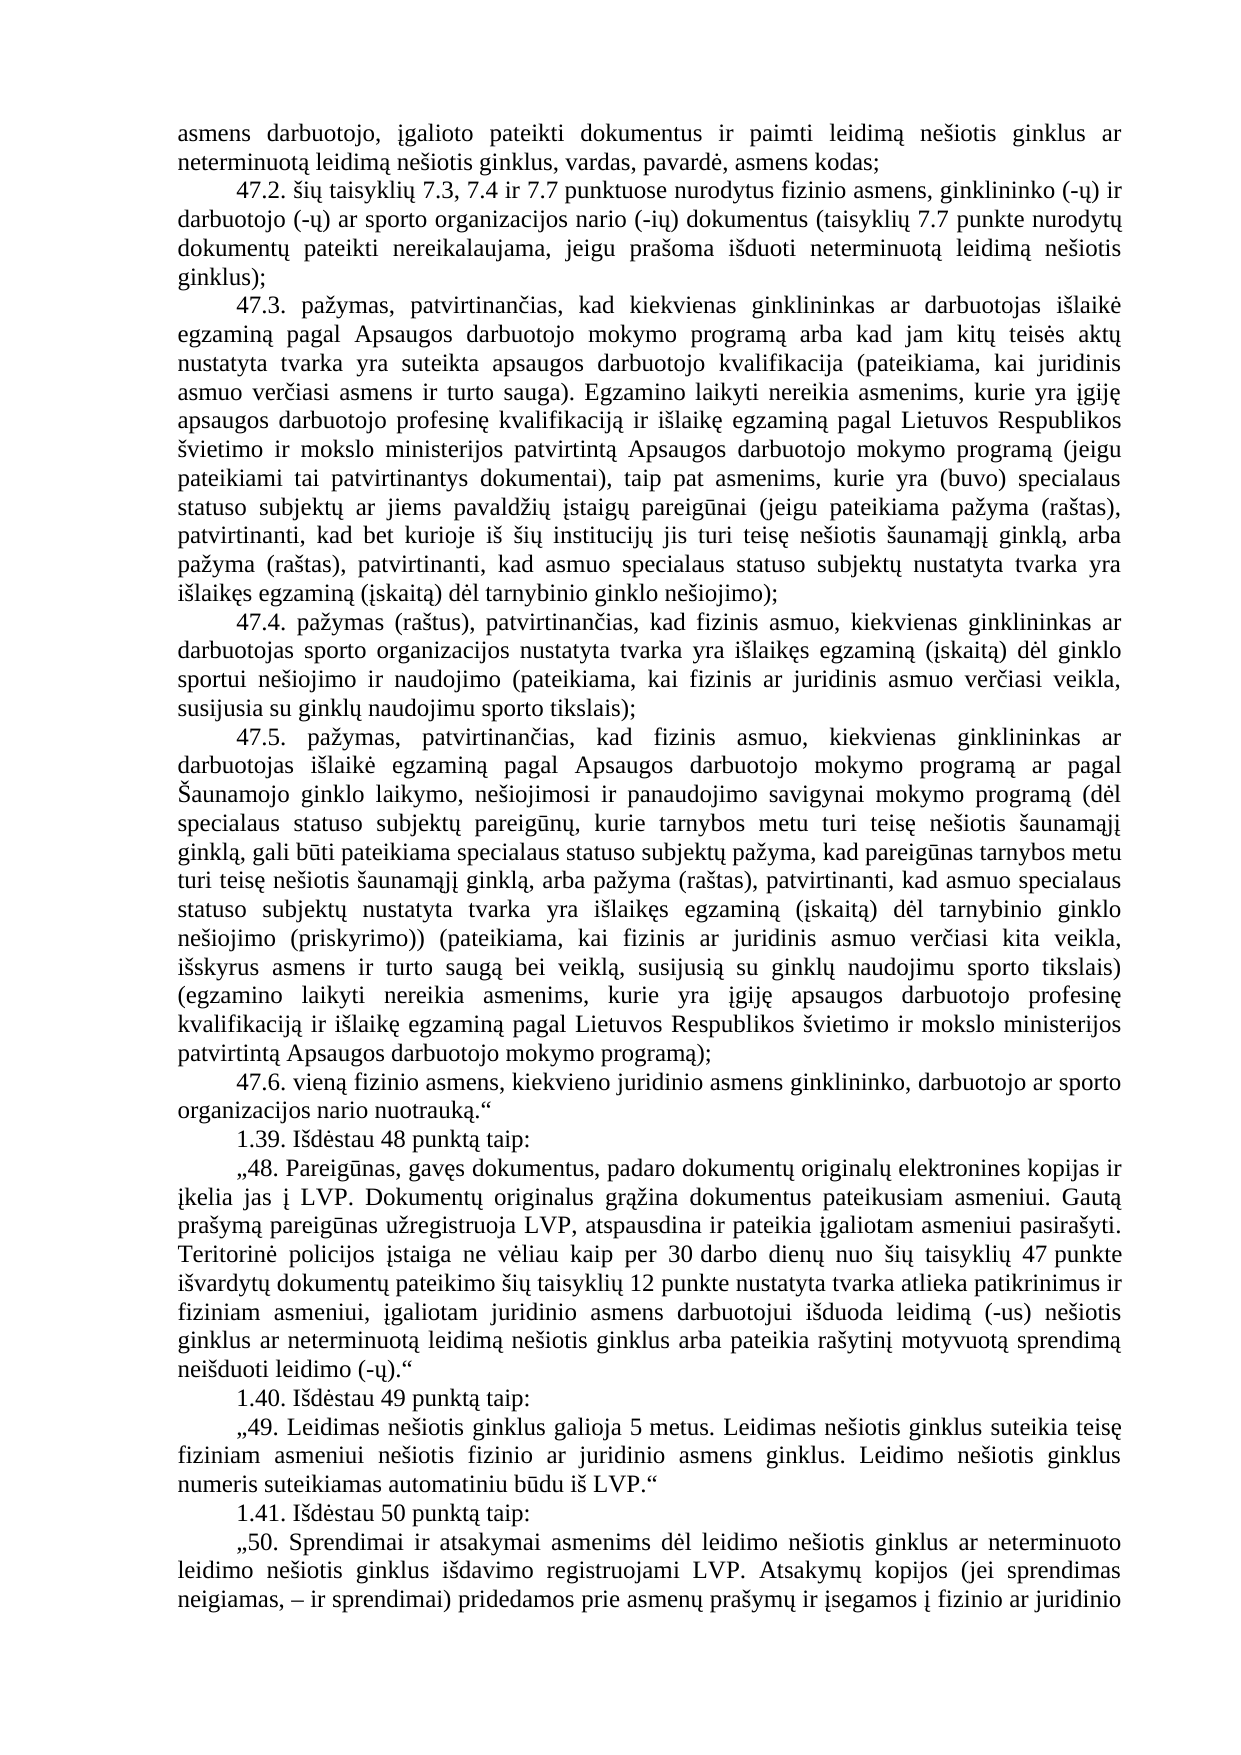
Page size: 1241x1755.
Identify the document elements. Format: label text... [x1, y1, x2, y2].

text 1.41. Išdėstau 50 punktą taip: [177, 1498, 1122, 1527]
text 47.2. šių taisyklių 7.3, 7.4 ir 7.7 punktuose nurodytus fizinio asmens, ginklininko (-ų) ir darbuotojo (-ų) ar sporto organizacijos nario (-ių) dokumentus (taisyklių 7.7 punkte nurodytų dokumentų pateikti nereikalaujama, jeigu prašoma išduoti neterminuotą leidimą nešiotis ginklus); [177, 176, 1122, 291]
text 1.39. Išdėstau 48 punktą taip: [177, 1124, 1122, 1153]
text 47.6. vieną fizinio asmens, kiekvieno juridinio asmens ginklininko, darbuotojo ar sporto organizacijos nario nuotrauką.“ [177, 1067, 1122, 1124]
text „50. Sprendimai ir atsakymai asmenims dėl leidimo nešiotis ginklus ar neterminuoto leidimo nešiotis ginklus išdavimo registruojami LVP. Atsakymų kopijos (jei sprendimas neigiamas, – ir sprendimai) pridedamos prie asmenų prašymų ir įsegamos į fizinio ar juridinio [177, 1527, 1122, 1613]
text 47.4. pažymas (raštus), patvirtinančias, kad fizinis asmuo, kiekvienas ginklininkas ar darbuotojas sporto organizacijos nustatyta tvarka yra išlaikęs egzaminą (įskaitą) dėl ginklo sportui nešiojimo ir naudojimo (pateikiama, kai fizinis ar juridinis asmuo verčiasi veikla, susijusia su ginklų naudojimu sporto tikslais); [177, 607, 1122, 722]
text 1.40. Išdėstau 49 punktą taip: [177, 1383, 1122, 1412]
text 47.5. pažymas, patvirtinančias, kad fizinis asmuo, kiekvienas ginklininkas ar darbuotojas išlaikė egzaminą pagal Apsaugos darbuotojo mokymo programą ar pagal Šaunamojo ginklo laikymo, nešiojimosi ir panaudojimo savigynai mokymo programą (dėl specialaus statuso subjektų pareigūnų, kurie tarnybos metu turi teisę nešiotis šaunamąjį ginklą, gali būti pateikiama specialaus statuso subjektų pažyma, kad pareigūnas tarnybos metu turi teisę nešiotis šaunamąjį ginklą, arba pažyma (raštas), patvirtinanti, kad asmuo specialaus statuso subjektų nustatyta tvarka yra išlaikęs egzaminą (įskaitą) dėl tarnybinio ginklo nešiojimo (priskyrimo)) (pateikiama, kai fizinis ar juridinis asmuo verčiasi kita veikla, išskyrus asmens ir turto saugą bei veiklą, susijusią su ginklų naudojimu sporto tikslais) (egzamino laikyti nereikia asmenims, kurie yra įgiję apsaugos darbuotojo profesinę kvalifikaciją ir išlaikę egzaminą pagal Lietuvos Respublikos švietimo ir mokslo ministerijos patvirtintą Apsaugos darbuotojo mokymo programą); [177, 722, 1122, 1067]
text asmens darbuotojo, įgalioto pateikti dokumentus ir paimti leidimą nešiotis ginklus ar neterminuotą leidimą nešiotis ginklus, vardas, pavardė, asmens kodas; [177, 118, 1122, 176]
text „48. Pareigūnas, gavęs dokumentus, padaro dokumentų originalų elektronines kopijas ir įkelia jas į LVP. Dokumentų originalus grąžina dokumentus pateikusiam asmeniui. Gautą prašymą pareigūnas užregistruoja LVP, atspausdina ir pateikia įgaliotam asmeniui pasirašyti. Teritorinė policijos įstaiga ne vėliau kaip per 30 darbo dienų nuo šių taisyklių 47 punkte išvardytų dokumentų pateikimo šių taisyklių 12 punkte nustatyta tvarka atlieka patikrinimus ir fiziniam asmeniui, įgaliotam juridinio asmens darbuotojui išduoda leidimą (-us) nešiotis ginklus ar neterminuotą leidimą nešiotis ginklus arba pateikia rašytinį motyvuotą sprendimą neišduoti leidimo (-ų).“ [177, 1153, 1122, 1383]
text „49. Leidimas nešiotis ginklus galioja 5 metus. Leidimas nešiotis ginklus suteikia teisę fiziniam asmeniui nešiotis fizinio ar juridinio asmens ginklus. Leidimo nešiotis ginklus numeris suteikiamas automatiniu būdu iš LVP.“ [177, 1412, 1122, 1498]
text 47.3. pažymas, patvirtinančias, kad kiekvienas ginklininkas ar darbuotojas išlaikė egzaminą pagal Apsaugos darbuotojo mokymo programą arba kad jam kitų teisės aktų nustatyta tvarka yra suteikta apsaugos darbuotojo kvalifikacija (pateikiama, kai juridinis asmuo verčiasi asmens ir turto sauga). Egzamino laikyti nereikia asmenims, kurie yra įgiję apsaugos darbuotojo profesinę kvalifikaciją ir išlaikę egzaminą pagal Lietuvos Respublikos švietimo ir mokslo ministerijos patvirtintą Apsaugos darbuotojo mokymo programą (jeigu pateikiami tai patvirtinantys dokumentai), taip pat asmenims, kurie yra (buvo) specialaus statuso subjektų ar jiems pavaldžių įstaigų pareigūnai (jeigu pateikiama pažyma (raštas), patvirtinanti, kad bet kurioje iš šių institucijų jis turi teisę nešiotis šaunamąjį ginklą, arba pažyma (raštas), patvirtinanti, kad asmuo specialaus statuso subjektų nustatyta tvarka yra išlaikęs egzaminą (įskaitą) dėl tarnybinio ginklo nešiojimo); [177, 291, 1122, 607]
